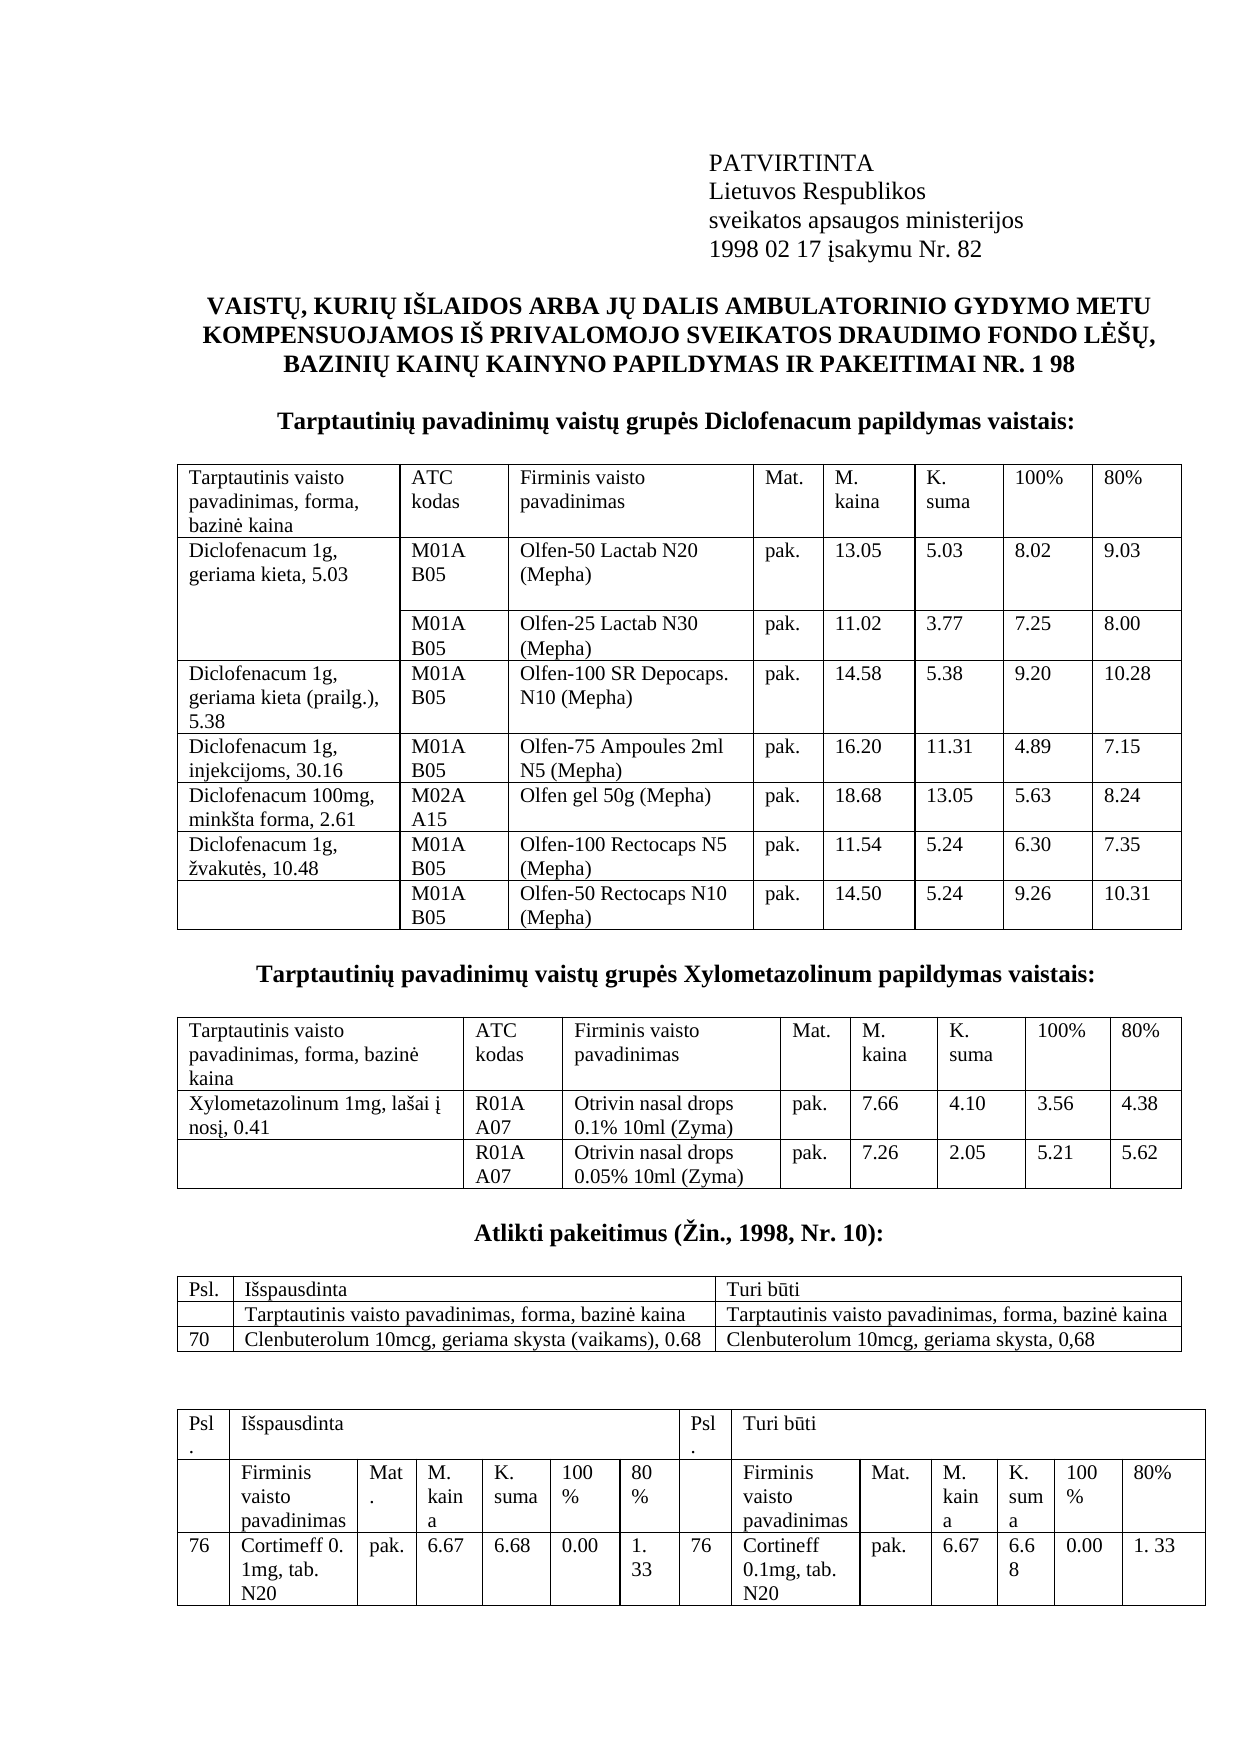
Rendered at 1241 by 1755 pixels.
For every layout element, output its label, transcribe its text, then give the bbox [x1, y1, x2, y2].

table_cell 3.56 [1026, 1091, 1110, 1139]
table_cell 11.31 [916, 734, 1003, 782]
table_cell K. suma [483, 1460, 550, 1532]
table_cell 13.05 [916, 783, 1003, 831]
table_cell Diclofenacum 1g, žvakutės, 10.48 [178, 832, 399, 880]
table_cell 10.31 [1093, 881, 1181, 929]
table_cell Diclofenacum 1g, injekcijoms, 30.16 [178, 734, 399, 782]
table_cell 6.67 [932, 1533, 997, 1605]
table_cell Olfen-100 SR Depocaps. N10 (Mepha) [509, 661, 753, 733]
table_cell 7.66 [851, 1091, 937, 1139]
table_cell pak. [754, 611, 823, 659]
table_cell 8.00 [1093, 611, 1181, 659]
table_header Firminis vaisto pavadinimas [509, 465, 753, 537]
table_cell Olfen-75 Ampoules 2ml N5 (Mepha) [509, 734, 753, 782]
table_cell Xylometazolinum 1mg, lašai į nosį, 0.41 [178, 1091, 463, 1139]
table_header 80% [1093, 465, 1181, 537]
text Lietuvos Respublikos [177, 176, 1181, 205]
table_cell 1. 33 [1123, 1533, 1205, 1605]
text sveikatos apsaugos ministerijos [177, 205, 1181, 234]
table_header Išspausdinta [230, 1410, 679, 1458]
table_cell 5.38 [916, 661, 1003, 733]
table_cell Olfen-25 Lactab N30 (Mepha) [509, 611, 753, 659]
table_cell 6.68 [483, 1533, 550, 1605]
table_cell Diclofenacum 100mg, minkšta forma, 2.61 [178, 783, 399, 831]
text Vaistų, kurių išlaidos arba jų dalis ambulatorinio gydymo metu kompensuojamos iš privalomojo sveikatos draudimo fondo lėšų, bazinių kainų kainyno papildymas ir pakeitimai Nr. 1 98 [177, 291, 1181, 378]
table_cell 8.02 [1004, 538, 1092, 610]
table_cell 6.68 [998, 1533, 1054, 1605]
table_cell M. kaina [932, 1460, 997, 1532]
table_cell 8.24 [1093, 783, 1181, 831]
table_cell 5.24 [916, 881, 1003, 929]
table_cell Tarptautinis vaisto pavadinimas, forma, bazinė kaina [234, 1302, 715, 1326]
table_cell 5.03 [916, 538, 1003, 610]
table_cell 5.62 [1111, 1140, 1181, 1188]
table_cell 4.38 [1111, 1091, 1181, 1139]
table_cell 5.24 [916, 832, 1003, 880]
table_header K. suma [938, 1018, 1025, 1090]
table_cell 9.26 [1004, 881, 1092, 929]
table_cell 4.89 [1004, 734, 1092, 782]
table_cell pak. [754, 881, 823, 929]
table_cell 4.10 [938, 1091, 1025, 1139]
table_cell Olfen-100 Rectocaps N5 (Mepha) [509, 832, 753, 880]
table_cell K. suma [998, 1460, 1054, 1532]
table_cell pak. [754, 832, 823, 880]
table_cell 11.02 [824, 611, 914, 659]
table_cell pak. [781, 1091, 850, 1139]
table_header Tarptautinis vaisto pavadinimas, forma, bazinė kaina [178, 465, 399, 537]
table_header Mat. [781, 1018, 850, 1090]
table_cell M01A B05 [401, 661, 508, 733]
table_header K. suma [916, 465, 1003, 537]
table_cell 18.68 [824, 783, 914, 831]
table_cell M01A B05 [401, 611, 508, 659]
table_cell 100% [1055, 1460, 1122, 1532]
table_header 100% [1004, 465, 1092, 537]
table_cell 7.35 [1093, 832, 1181, 880]
table_header M. kaina [851, 1018, 937, 1090]
table_cell Firminis vaisto pavadinimas [230, 1460, 357, 1532]
table_cell 3.77 [916, 611, 1003, 659]
table_cell Clenbuterolum 10mcg, geriama skysta, 0,68 [716, 1327, 1181, 1351]
table_cell Otrivin nasal drops 0.1% 10ml (Zyma) [563, 1091, 780, 1139]
table_header ATC kodas [464, 1018, 562, 1090]
table_cell Mat. [861, 1460, 931, 1532]
table_cell [178, 1140, 463, 1188]
table_cell 10.28 [1093, 661, 1181, 733]
table_cell 7.25 [1004, 611, 1092, 659]
table_cell M01A B05 [401, 538, 508, 610]
table_cell Cortineff 0.1mg, tab. N20 [732, 1533, 859, 1605]
text PATVIRTINTA [177, 148, 1181, 176]
table_cell Olfen gel 50g (Mepha) [509, 783, 753, 831]
table_cell 9.20 [1004, 661, 1092, 733]
table_header 80% [1111, 1018, 1181, 1090]
table_cell Otrivin nasal drops 0.05% 10ml (Zyma) [563, 1140, 780, 1188]
table_cell pak. [861, 1533, 931, 1605]
table_cell [178, 881, 399, 929]
table_cell pak. [754, 661, 823, 733]
table_cell pak. [781, 1140, 850, 1188]
table_cell 9.03 [1093, 538, 1181, 610]
table_header M. kaina [824, 465, 914, 537]
table_header Firminis vaisto pavadinimas [563, 1018, 780, 1090]
table_cell R01A A07 [464, 1140, 562, 1188]
table_header ATC kodas [401, 465, 508, 537]
table_cell Olfen-50 Lactab N20 (Mepha) [509, 538, 753, 610]
table_cell [178, 1302, 233, 1326]
table_header Psl. [178, 1277, 233, 1301]
text Tarptautinių pavadinimų vaistų grupės Xylometazolinum papildymas vaistais: [177, 959, 1181, 988]
table_cell 2.05 [938, 1140, 1025, 1188]
table_cell [680, 1460, 731, 1532]
table_cell [178, 1460, 229, 1532]
table_cell 14.58 [824, 661, 914, 733]
table_cell Tarptautinis vaisto pavadinimas, forma, bazinė kaina [716, 1302, 1181, 1326]
table_cell pak. [358, 1533, 416, 1605]
table_cell M. kaina [417, 1460, 482, 1532]
table_cell 13.05 [824, 538, 914, 610]
table_cell pak. [754, 734, 823, 782]
table_cell Diclofenacum 1g, geriama kieta (prailg.), 5.38 [178, 661, 399, 733]
text Atlikti pakeitimus (Žin., 1998, Nr. 10): [177, 1218, 1181, 1247]
table_header Mat. [754, 465, 823, 537]
table_cell 76 [680, 1533, 731, 1605]
table_cell 0.00 [551, 1533, 619, 1605]
table_cell 6.67 [417, 1533, 482, 1605]
table_cell 76 [178, 1533, 229, 1605]
table_cell 80% [1123, 1460, 1205, 1532]
table_header 100% [1026, 1018, 1110, 1090]
table_cell R01A A07 [464, 1091, 562, 1139]
table_cell 1. 33 [621, 1533, 679, 1605]
table_cell 14.50 [824, 881, 914, 929]
table_cell M02A A15 [401, 783, 508, 831]
table_header Turi būti [732, 1410, 1205, 1458]
table_cell 11.54 [824, 832, 914, 880]
table_cell 16.20 [824, 734, 914, 782]
table_cell Clenbuterolum 10mcg, geriama skysta (vaikams), 0.68 [234, 1327, 715, 1351]
table_cell Cortimeff 0. 1mg, tab. N20 [230, 1533, 357, 1605]
table_cell M01A B05 [401, 734, 508, 782]
table_header Psl. [178, 1410, 229, 1458]
table_cell Diclofenacum 1g, geriama kieta, 5.03 [178, 538, 399, 659]
table_header Turi būti [716, 1277, 1181, 1301]
table_cell 5.63 [1004, 783, 1092, 831]
table_cell pak. [754, 783, 823, 831]
table_cell 6.30 [1004, 832, 1092, 880]
table_cell 5.21 [1026, 1140, 1110, 1188]
table_cell Mat. [358, 1460, 416, 1532]
text Tarptautinių pavadinimų vaistų grupės Diclofenacum papildymas vaistais: [177, 406, 1181, 435]
table_header Tarptautinis vaisto pavadinimas, forma, bazinė kaina [178, 1018, 463, 1090]
table_header Psl. [680, 1410, 731, 1458]
table_cell 0.00 [1055, 1533, 1122, 1605]
table_cell 100% [551, 1460, 619, 1532]
table_cell 70 [178, 1327, 233, 1351]
table_cell 7.26 [851, 1140, 937, 1188]
table_header Išspausdinta [234, 1277, 715, 1301]
text 1998 02 17 įsakymu Nr. 82 [177, 234, 1181, 263]
table_cell pak. [754, 538, 823, 610]
table_cell Firminis vaisto pavadinimas [732, 1460, 859, 1532]
table_cell M01A B05 [401, 832, 508, 880]
table_cell 80% [621, 1460, 679, 1532]
table_cell M01A B05 [401, 881, 508, 929]
table_cell 7.15 [1093, 734, 1181, 782]
table_cell Olfen-50 Rectocaps N10 (Mepha) [509, 881, 753, 929]
